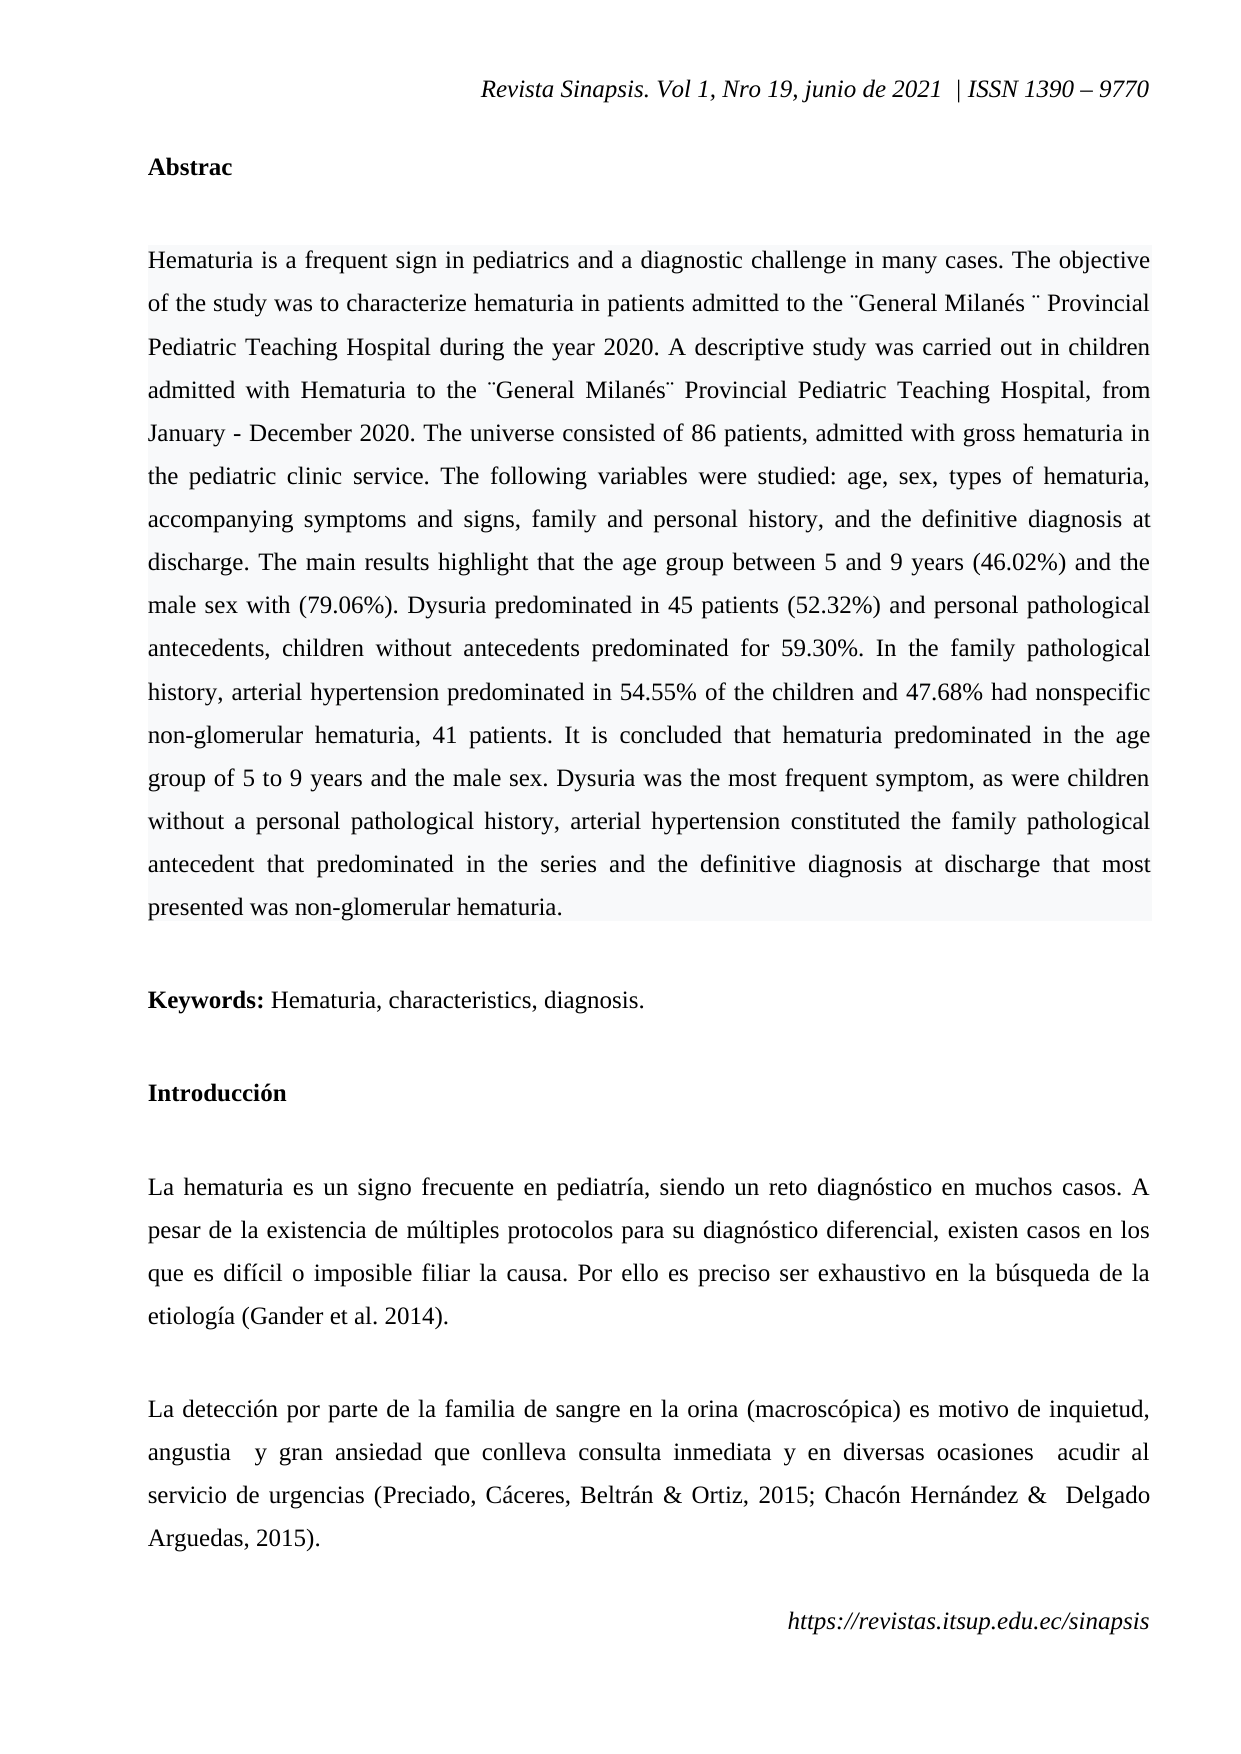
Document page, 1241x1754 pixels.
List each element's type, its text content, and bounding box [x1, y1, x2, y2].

text Introducción [148, 1078, 1152, 1107]
text Hematuria is a frequent sign in pediatrics and a diagnostic challenge in many cases. The objective of the study was to characterize hematuria in patients admitted to the ¨General Milanés ¨ Provincial Pediatric Teaching Hospital during the year 2020. A descriptive study was carried out in children admitted with Hematuria to the ¨General Milanés¨ Provincial Pediatric Teaching Hospital, from January - December 2020. The universe consisted of 86 patients, admitted with gross hematuria in the pediatric clinic service. The following variables were studied: age, sex, types of hematuria, accompanying symptoms and signs, family and personal history, and the definitive diagnosis at discharge. The main results highlight that the age group between 5 and 9 years (46.02%) and the male sex with (79.06%). Dysuria predominated in 45 patients (52.32%) and personal pathological antecedents, children without antecedents predominated for 59.30%. In the family pathological history, arterial hypertension predominated in 54.55% of the children and 47.68% had nonspecific non-glomerular hematuria, 41 patients. It is concluded that hematuria predominated in the age group of 5 to 9 years and the male sex. Dysuria was the most frequent symptom, as were children without a personal pathological history, arterial hypertension constituted the family pathological antecedent that predominated in the series and the definitive diagnosis at discharge that most presented was non-glomerular hematuria. [148, 245, 1152, 921]
text La hematuria es un signo frecuente en pediatría, siendo un reto diagnóstico en muchos casos. A pesar de la existencia de múltiples protocolos para su diagnóstico diferencial, existen casos en los que es difícil o imposible filiar la causa. Por ello es preciso ser exhaustivo en la búsqueda de la etiología (Gander et al. 2014). [148, 1172, 1152, 1330]
text Abstrac [148, 152, 1152, 181]
text La detección por parte de la familia de sangre en la orina (macroscópica) es motivo de inquietud, angustia y gran ansiedad que conlleva consulta inmediata y en diversas ocasiones acudir al servicio de urgencias (Preciado, Cáceres, Beltrán & Ortiz, 2015; Chacón Hernández & Delgado Arguedas, 2015). [148, 1394, 1152, 1552]
text Keywords: Hematuria, characteristics, diagnosis. [148, 985, 1152, 1014]
